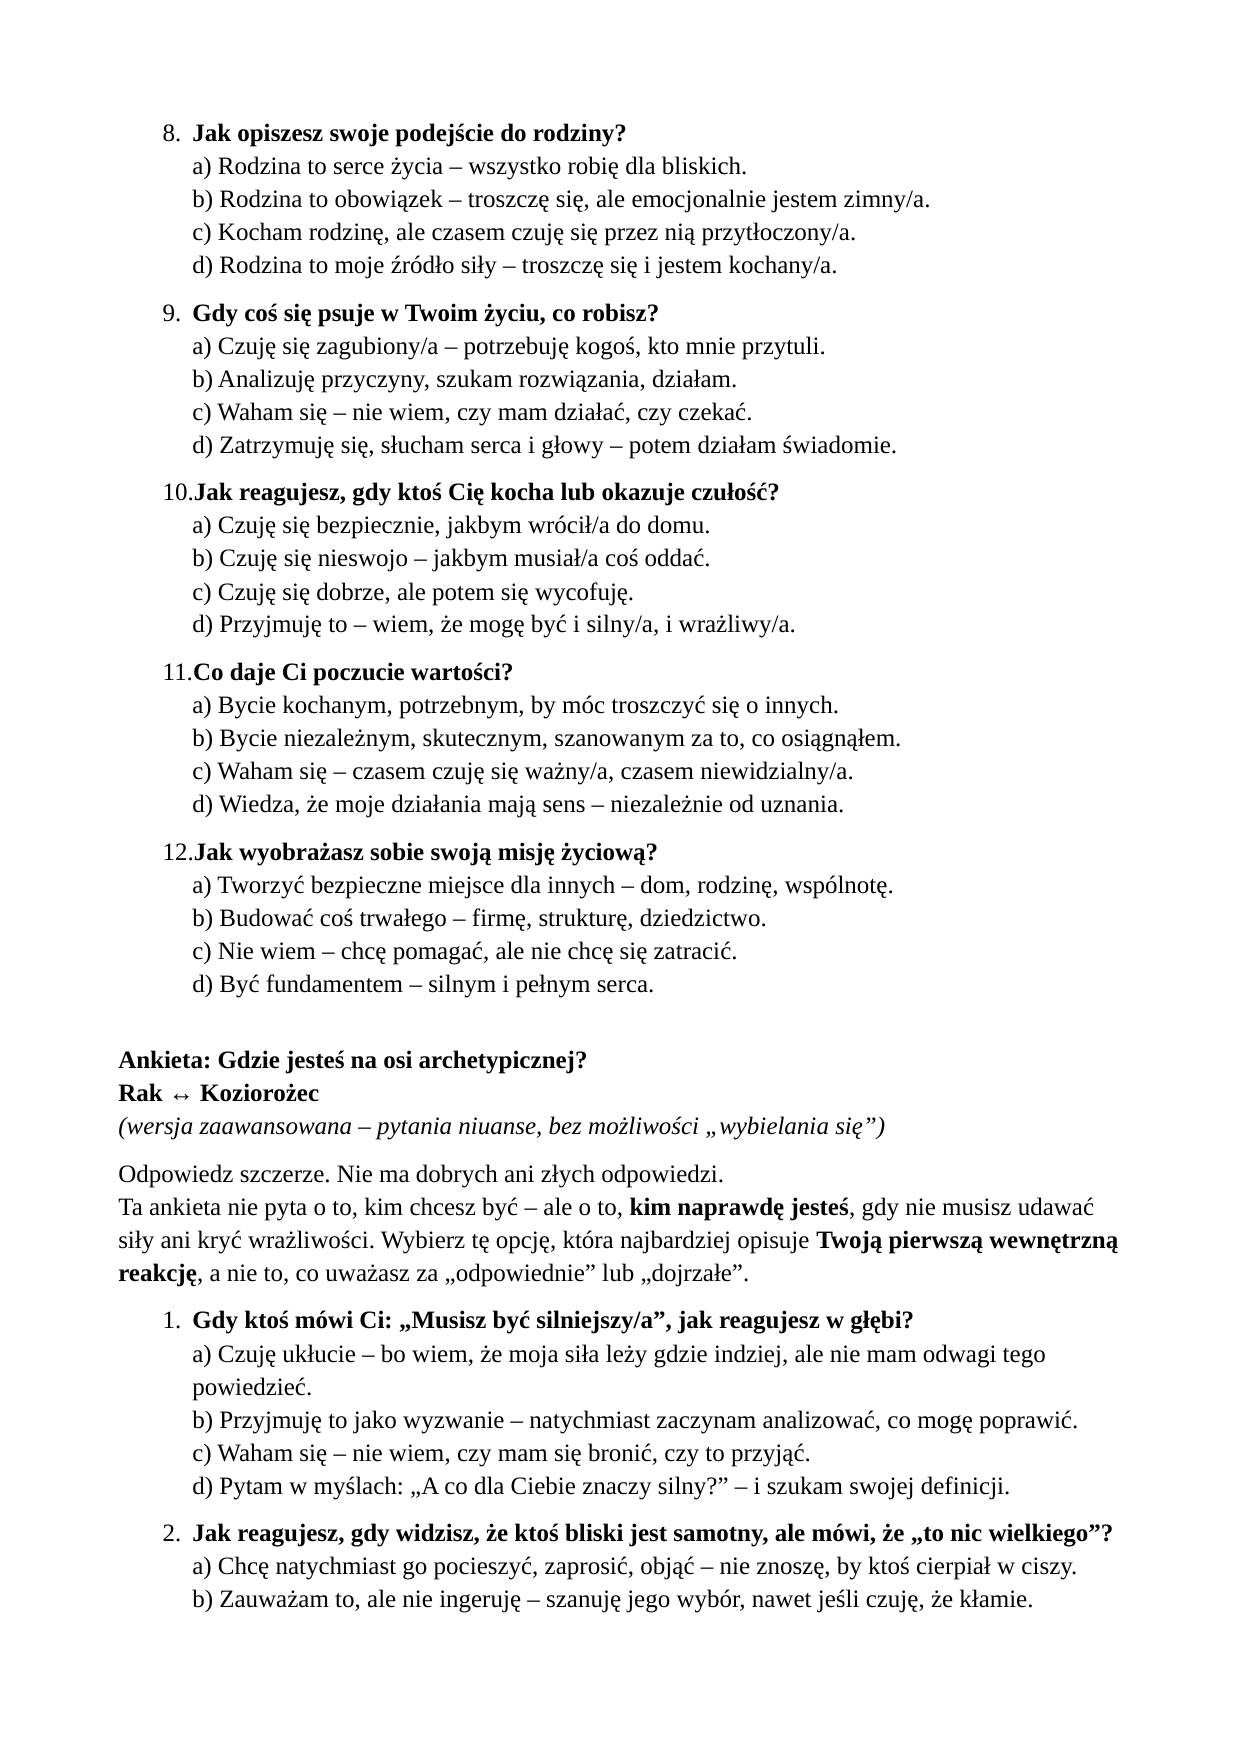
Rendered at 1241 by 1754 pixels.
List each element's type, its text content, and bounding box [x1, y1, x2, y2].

list Jak opiszesz swoje podejście do rodziny? a) Rodzina to serce życia – wszystko robię dla bliskich. b) Rodzina to obowiązek – troszczę się, ale emocjonalnie jestem zimny/a. c) Kocham rodzinę, ale czasem czuję się przez nią przytłoczony/a. d) Rodzina to moje źródło siły – troszczę się i jestem kochany/a. [162, 118, 1122, 279]
list Jak reagujesz, gdy ktoś Cię kocha lub okazuje czułość? a) Czuję się bezpiecznie, jakbym wrócił/a do domu. b) Czuję się nieswojo – jakbym musiał/a coś oddać. c) Czuję się dobrze, ale potem się wycofuję. d) Przyjmuję to – wiem, że mogę być i silny/a, i wrażliwy/a. [162, 477, 1122, 638]
list Gdy coś się psuje w Twoim życiu, co robisz? a) Czuję się zagubiony/a – potrzebuję kogoś, kto mnie przytuli. b) Analizuję przyczyny, szukam rozwiązania, działam. c) Waham się – nie wiem, czy mam działać, czy czekać. d) Zatrzymuję się, słucham serca i głowy – potem działam świadomie. [162, 298, 1122, 459]
list Jak wyobrażasz sobie swoją misję życiową? a) Tworzyć bezpieczne miejsce dla innych – dom, rodzinę, wspólnotę. b) Budować coś trwałego – firmę, strukturę, dziedzictwo. c) Nie wiem – chcę pomagać, ale nie chcę się zatracić. d) Być fundamentem – silnym i pełnym serca. [162, 837, 1122, 998]
text Ankieta: Gdzie jesteś na osi archetypicznej? Rak ↔ Koziorożec (wersja zaawansowana – pytania niuanse, bez możliwości „wybielania się”) [118, 1045, 1122, 1140]
list Jak reagujesz, gdy widzisz, że ktoś bliski jest samotny, ale mówi, że „to nic wielkiego”? a) Chcę natychmiast go pocieszyć, zaprosić, objąć – nie znoszę, by ktoś cierpiał w ciszy. b) Zauważam to, ale nie ingeruję – szanuję jego wybór, nawet jeśli czuję, że kłamie. [162, 1518, 1122, 1613]
list Gdy ktoś mówi Ci: „Musisz być silniejszy/a”, jak reagujesz w głębi? a) Czuję ukłucie – bo wiem, że moja siła leży gdzie indziej, ale nie mam odwagi tego powiedzieć. b) Przyjmuję to jako wyzwanie – natychmiast zaczynam analizować, co mogę poprawić. c) Waham się – nie wiem, czy mam się bronić, czy to przyjąć. d) Pytam w myślach: „A co dla Ciebie znaczy silny?” – i szukam swojej definicji. [162, 1306, 1122, 1499]
text Odpowiedz szczerze. Nie ma dobrych ani złych odpowiedzi. Ta ankieta nie pyta o to, kim chcesz być – ale o to, kim naprawdę jesteś, gdy nie musisz udawać siły ani kryć wrażliwości. Wybierz tę opcję, która najbardziej opisuje Twoją pierwszą wewnętrzną reakcję, a nie to, co uważasz za „odpowiednie” lub „dojrzałe”. [118, 1159, 1122, 1287]
list Co daje Ci poczucie wartości? a) Bycie kochanym, potrzebnym, by móc troszczyć się o innych. b) Bycie niezależnym, skutecznym, szanowanym za to, co osiągnąłem. c) Waham się – czasem czuję się ważny/a, czasem niewidzialny/a. d) Wiedza, że moje działania mają sens – niezależnie od uznania. [162, 657, 1122, 818]
